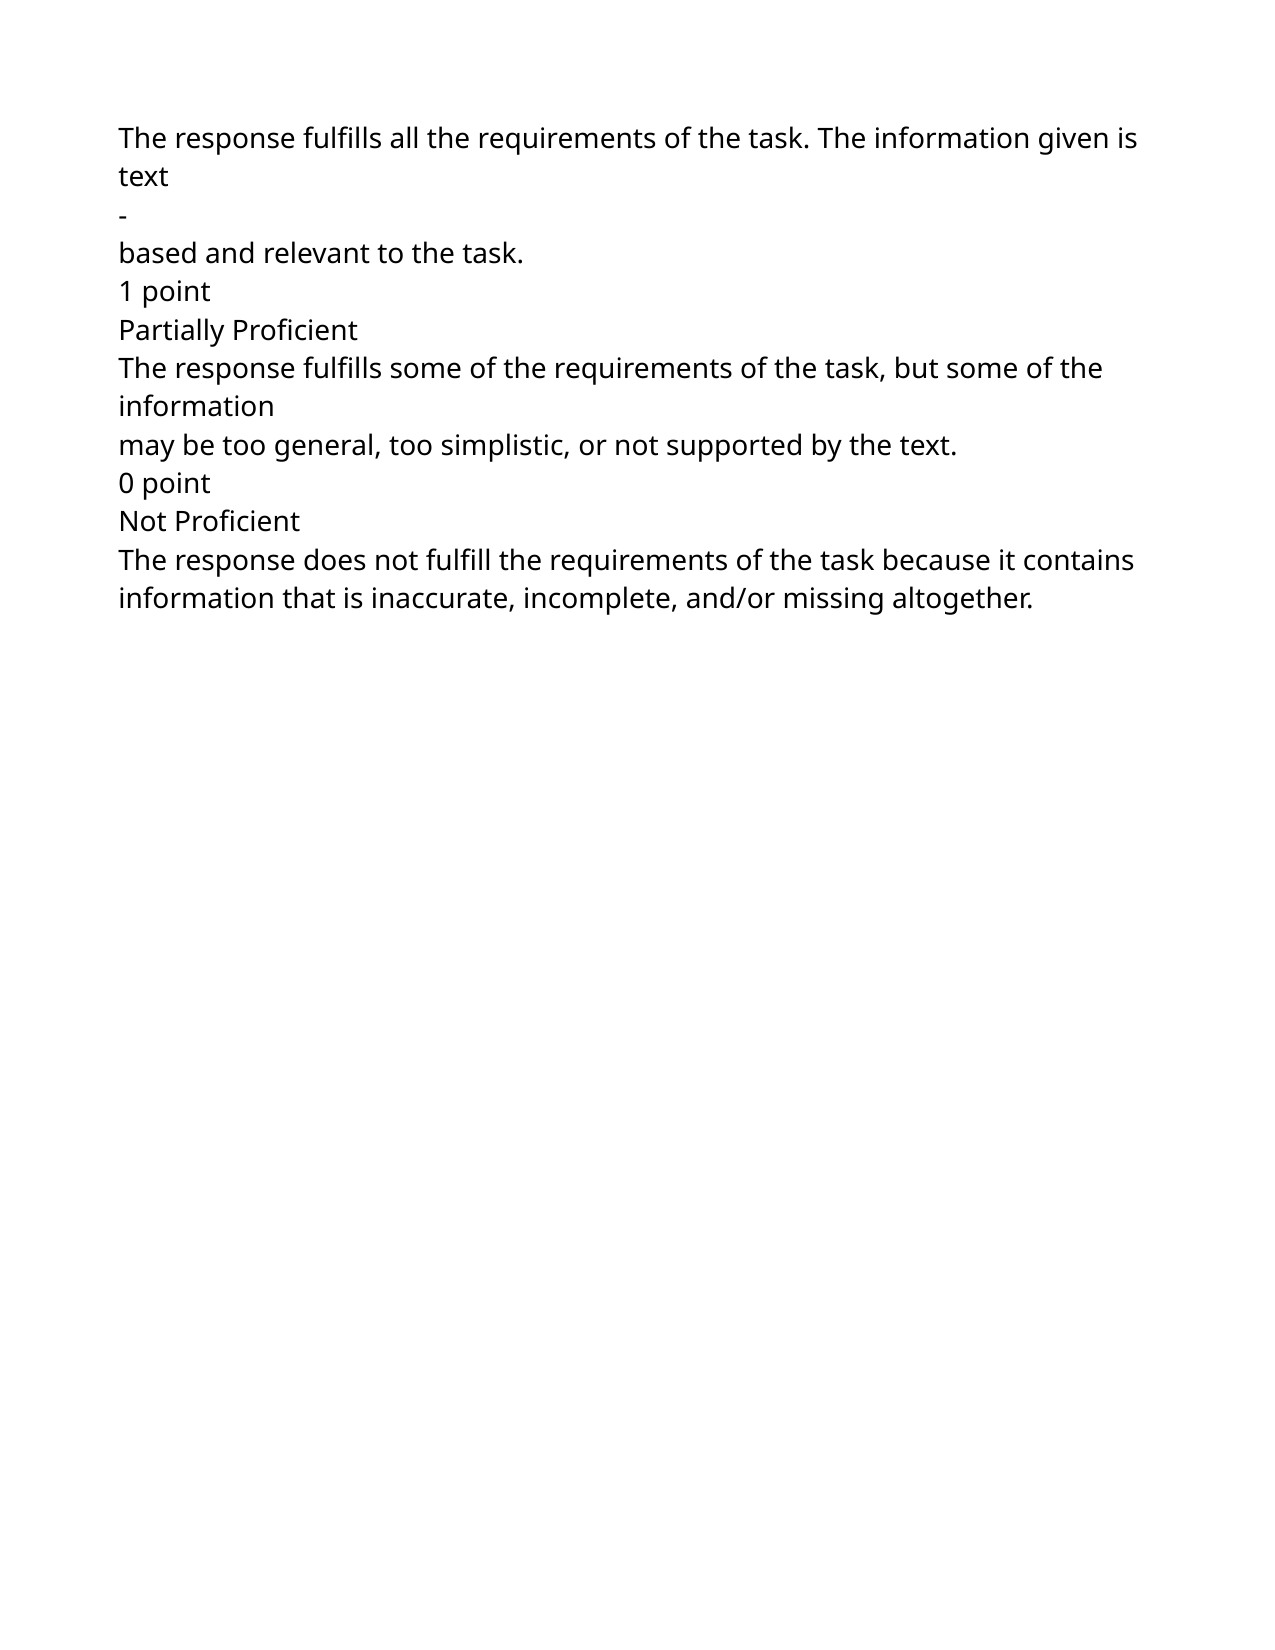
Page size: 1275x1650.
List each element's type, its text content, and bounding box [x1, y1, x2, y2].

text The response does not fulfill the requirements of the task because it contains [118, 540, 1157, 578]
text 1 point [118, 271, 1157, 310]
text text [118, 156, 1157, 195]
text - [118, 195, 1157, 233]
text based and relevant to the task. [118, 233, 1157, 271]
text Partially Proficient [118, 310, 1157, 348]
text The response fulfills all the requirements of the task. The information given is [118, 118, 1157, 156]
text The response fulfills some of the requirements of the task, but some of the [118, 348, 1157, 386]
text may be too general, too simplistic, or not supported by the text. [118, 425, 1157, 463]
text Not Proficient [118, 501, 1157, 540]
text information that is inaccurate, incomplete, and/or missing altogether. [118, 578, 1157, 616]
text 0 point [118, 463, 1157, 501]
text information [118, 386, 1157, 425]
